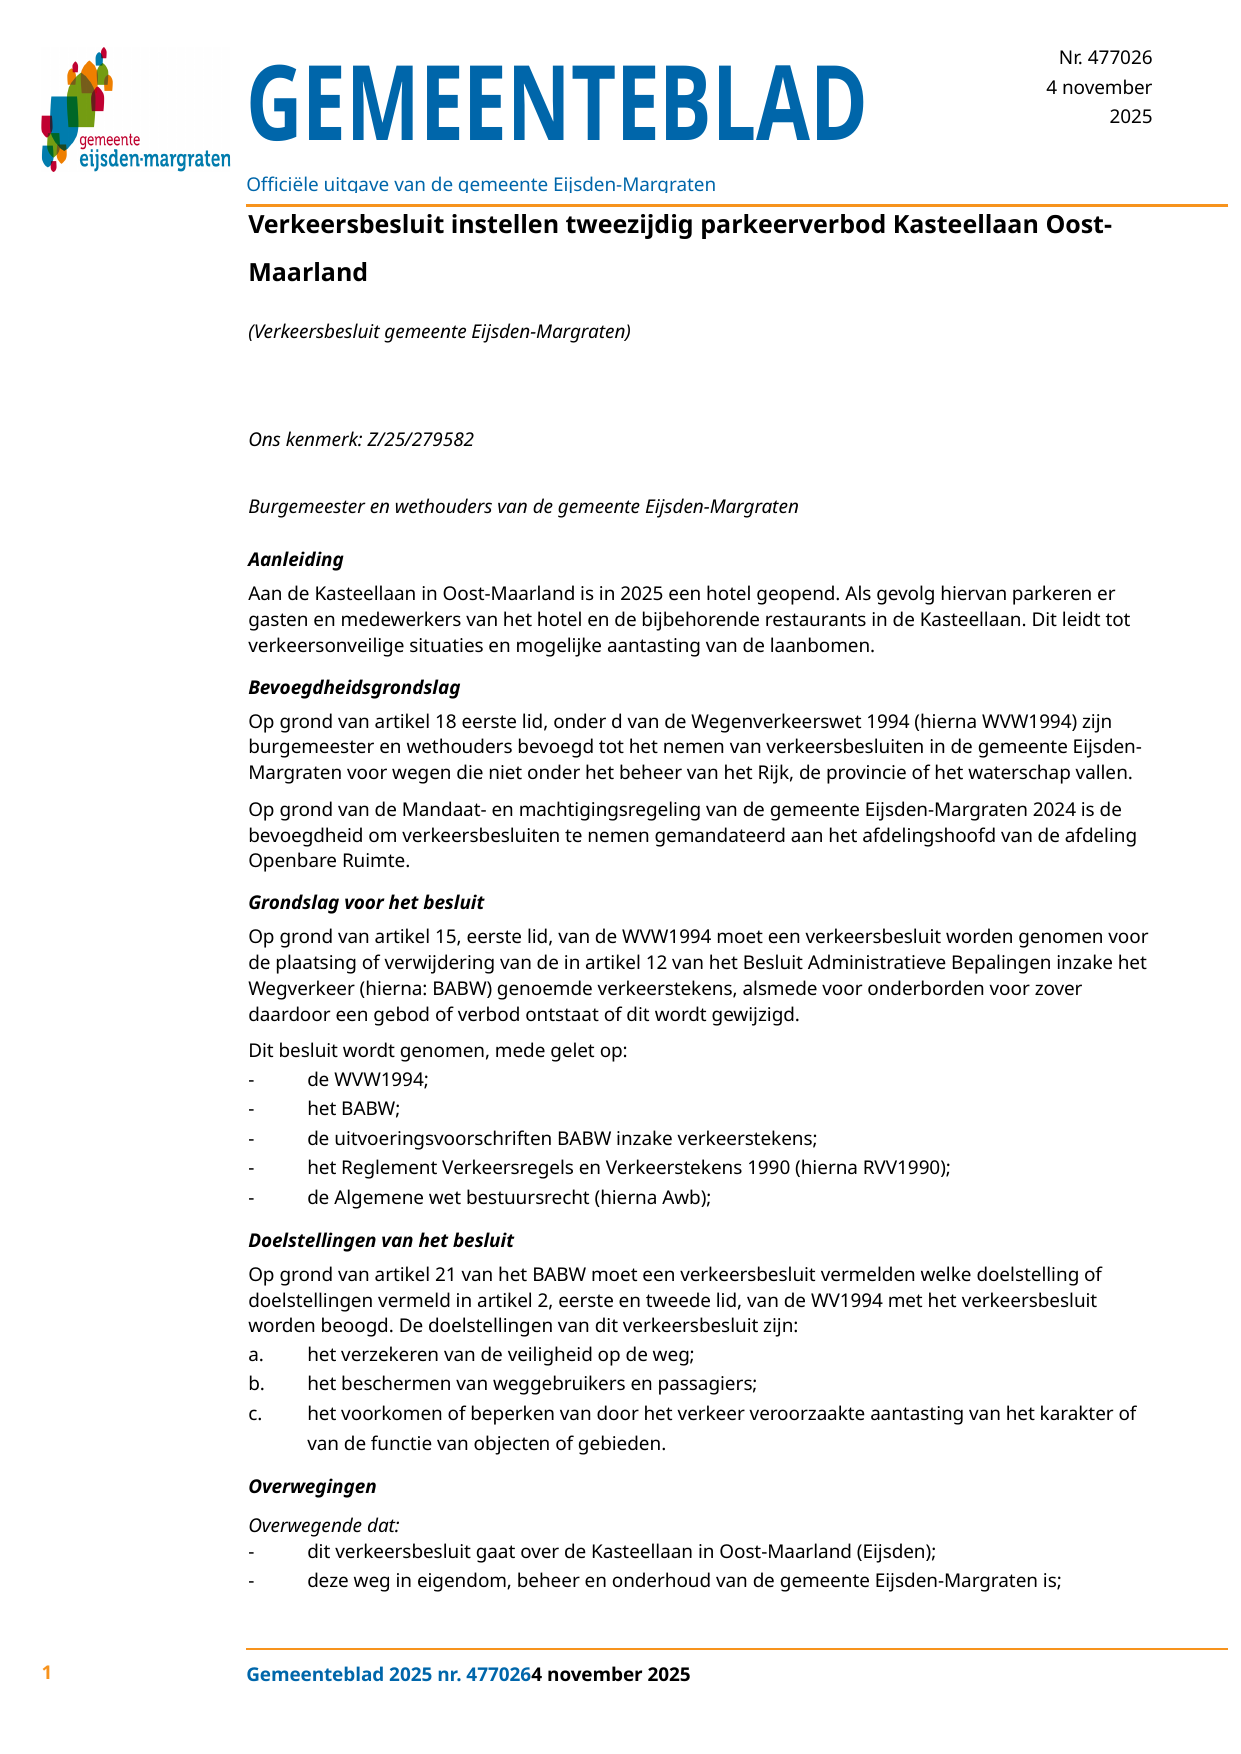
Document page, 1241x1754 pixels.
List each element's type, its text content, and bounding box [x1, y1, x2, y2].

list het beschermen van weggebruikers en passagiers; [248, 1371, 1152, 1396]
list dit verkeersbesluit gaat over de Kasteellaan in Oost-Maarland (Eijsden); [248, 1538, 1152, 1564]
list de Algemene wet bestuursrecht (hierna Awb); [248, 1184, 1152, 1210]
text Grondslag voor het besluit [248, 889, 1152, 915]
text (Verkeersbesluit gemeente Eijsden-Margraten) [248, 318, 1152, 344]
text Op grond van artikel 21 van het BABW moet een verkeersbesluit vermelden welke doelstelling of doelstellingen vermeld in artikel 2, eerste en tweede lid, van de WV1994 met het verkeersbesluit worden beoogd. De doelstellingen van dit verkeersbesluit zijn: [248, 1261, 1152, 1338]
text Op grond van artikel 15, eerste lid, van de WVW1994 moet een verkeersbesluit worden genomen voor de plaatsing of verwijdering van de in artikel 12 van het Besluit Administratieve Bepalingen inzake het Wegverkeer (hierna: BABW) genoemde verkeerstekens, alsmede voor onderborden voor zover daardoor een gebod of verbod ontstaat of dit wordt gewijzigd. [248, 923, 1152, 1026]
text Bevoegdheidsgrondslag [248, 674, 1152, 700]
list het verzekeren van de veiligheid op de weg; [248, 1341, 1152, 1367]
text Overwegingen [248, 1473, 1152, 1499]
list de WVW1994; [248, 1066, 1152, 1091]
text Op grond van artikel 18 eerste lid, onder d van de Wegenverkeerswet 1994 (hierna WVW1994) zijn burgemeester en wethouders bevoegd tot het nemen van verkeersbesluiten in de gemeente Eijsden-Margraten voor wegen die niet onder het beheer van het Rijk, de provincie of het waterschap vallen. [248, 708, 1152, 785]
list deze weg in eigendom, beheer en onderhoud van de gemeente Eijsden-Margraten is; [248, 1567, 1152, 1593]
text Aanleiding [248, 547, 1152, 572]
picture [41, 47, 231, 172]
list het Reglement Verkeersregels en Verkeerstekens 1990 (hierna RVV1990); [248, 1154, 1152, 1180]
text Burgemeester en wethouders van de gemeente Eijsden-Margraten [248, 494, 1152, 519]
text Doelstellingen van het besluit [248, 1227, 1152, 1253]
list het voorkomen of beperken van door het verkeer veroorzaakte aantasting van het karakter of van de functie van objecten of gebieden. [248, 1400, 1152, 1456]
list de uitvoeringsvoorschriften BABW inzake verkeerstekens; [248, 1125, 1152, 1151]
list het BABW; [248, 1095, 1152, 1121]
text Ons kenmerk: Z/25/279582 [248, 426, 1152, 452]
text Overwegende dat: [248, 1512, 1152, 1538]
text Dit besluit wordt genomen, mede gelet op: [248, 1037, 1152, 1063]
text Verkeersbesluit instellen tweezijdig parkeerverbod Kasteellaan Oost-Maarland [248, 207, 1152, 288]
text Aan de Kasteellaan in Oost-Maarland is in 2025 een hotel geopend. Als gevolg hiervan parkeren er gasten en medewerkers van het hotel en de bijbehorende restaurants in de Kasteellaan. Dit leidt tot verkeersonveilige situaties en mogelijke aantasting van de laanbomen. [248, 581, 1152, 658]
text Op grond van de Mandaat- en machtigingsregeling van de gemeente Eijsden-Margraten 2024 is de bevoegdheid om verkeersbesluiten te nemen gemandateerd aan het afdelingshoofd van de afdeling Openbare Ruimte. [248, 796, 1152, 873]
